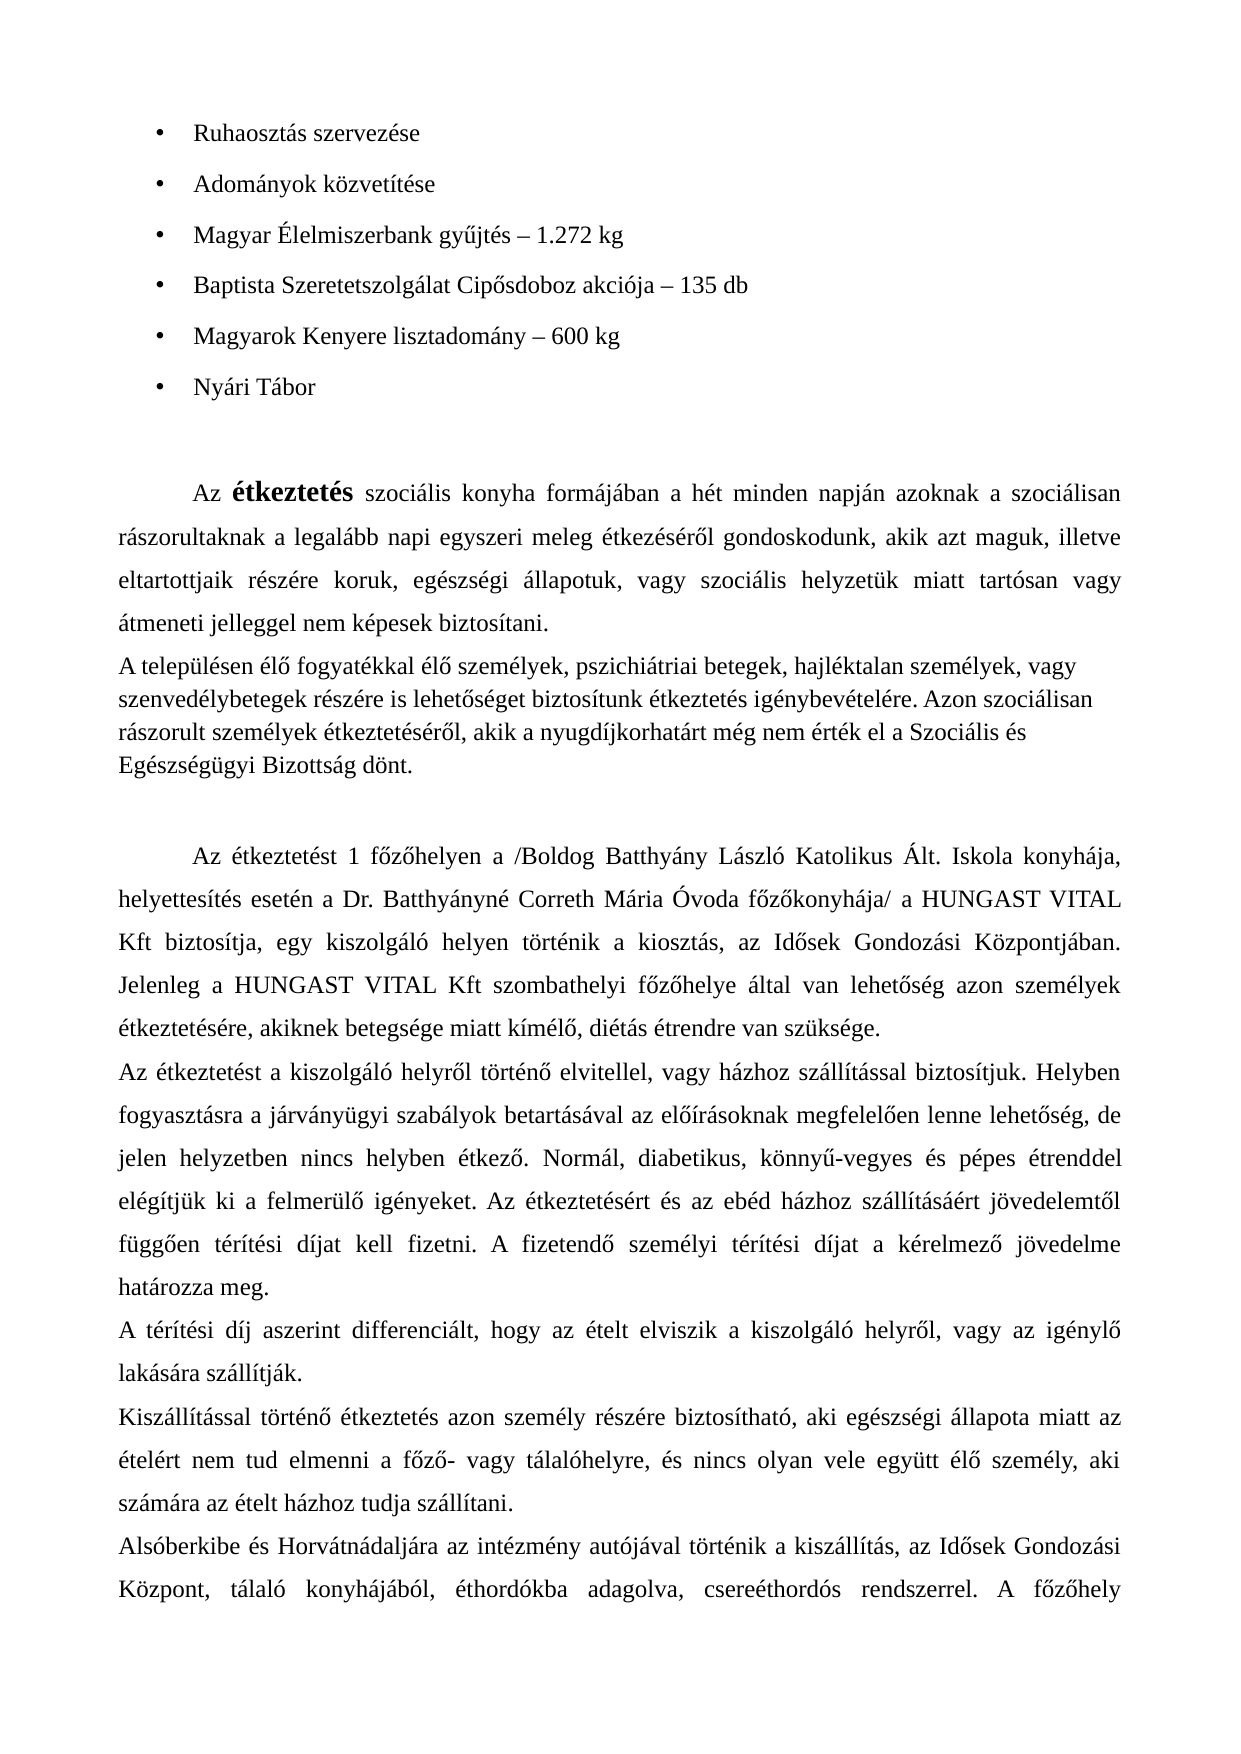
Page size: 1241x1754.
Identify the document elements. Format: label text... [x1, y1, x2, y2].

text A térítési díj aszerint differenciált, hogy az ételt elviszik a kiszolgáló helyről, vagy az igénylő lakására szállítják. [118, 1315, 1122, 1387]
list Ruhaosztás szervezése [156, 118, 1122, 147]
text A településen élő fogyatékkal élő személyek, pszichiátriai betegek, hajléktalan személyek, vagy szenvedélybetegek részére is lehetőséget biztosítunk étkeztetés igénybevételére. Azon szociálisan rászorult személyek étkeztetéséről, akik a nyugdíjkorhatárt még nem érték el a Szociális és Egészségügyi Bizottság dönt. [118, 651, 1122, 779]
list Adományok közvetítése [156, 169, 1122, 198]
text Kiszállítással történő étkeztetés azon személy részére biztosítható, aki egészségi állapota miatt az ételért nem tud elmenni a főző- vagy tálalóhelyre, és nincs olyan vele együtt élő személy, aki számára az ételt házhoz tudja szállítani. [118, 1402, 1122, 1517]
text Az étkeztetést 1 főzőhelyen a /Boldog Batthyány László Katolikus Ált. Iskola konyhája, helyettesítés esetén a Dr. Batthyányné Correth Mária Óvoda főzőkonyhája/ a HUNGAST VITAL Kft biztosítja, egy kiszolgáló helyen történik a kiosztás, az Idősek Gondozási Központjában. Jelenleg a HUNGAST VITAL Kft szombathelyi főzőhelye által van lehetőség azon személyek étkeztetésére, akiknek betegsége miatt kímélő, diétás étrendre van szüksége. [118, 841, 1122, 1042]
list Nyári Tábor [156, 372, 1122, 401]
text Az étkeztetés szociális konyha formájában a hét minden napján azoknak a szociálisan rászorultaknak a legalább napi egyszeri meleg étkezéséről gondoskodunk, akik azt maguk, illetve eltartottjaik részére koruk, egészségi állapotuk, vagy szociális helyzetük miatt tartósan vagy átmeneti jelleggel nem képesek biztosítani. [118, 474, 1122, 637]
list Magyarok Kenyere lisztadomány – 600 kg [156, 321, 1122, 350]
list Baptista Szeretetszolgálat Cipősdoboz akciója – 135 db [156, 271, 1122, 299]
text Az étkeztetést a kiszolgáló helyről történő elvitellel, vagy házhoz szállítással biztosítjuk. Helyben fogyasztásra a járványügyi szabályok betartásával az előírásoknak megfelelően lenne lehetőség, de jelen helyzetben nincs helyben étkező. Normál, diabetikus, könnyű-vegyes és pépes étrenddel elégítjük ki a felmerülő igényeket. Az étkeztetésért és az ebéd házhoz szállításáért jövedelemtől függően térítési díjat kell fizetni. A fizetendő személyi térítési díjat a kérelmező jövedelme határozza meg. [118, 1057, 1122, 1301]
text Alsóberkibe és Horvátnádaljára az intézmény autójával történik a kiszállítás, az Idősek Gondozási Központ, tálaló konyhájából, éthordókba adagolva, csereéthordós rendszerrel. A főzőhely [118, 1531, 1122, 1603]
list Magyar Élelmiszerbank gyűjtés – 1.272 kg [156, 220, 1122, 248]
